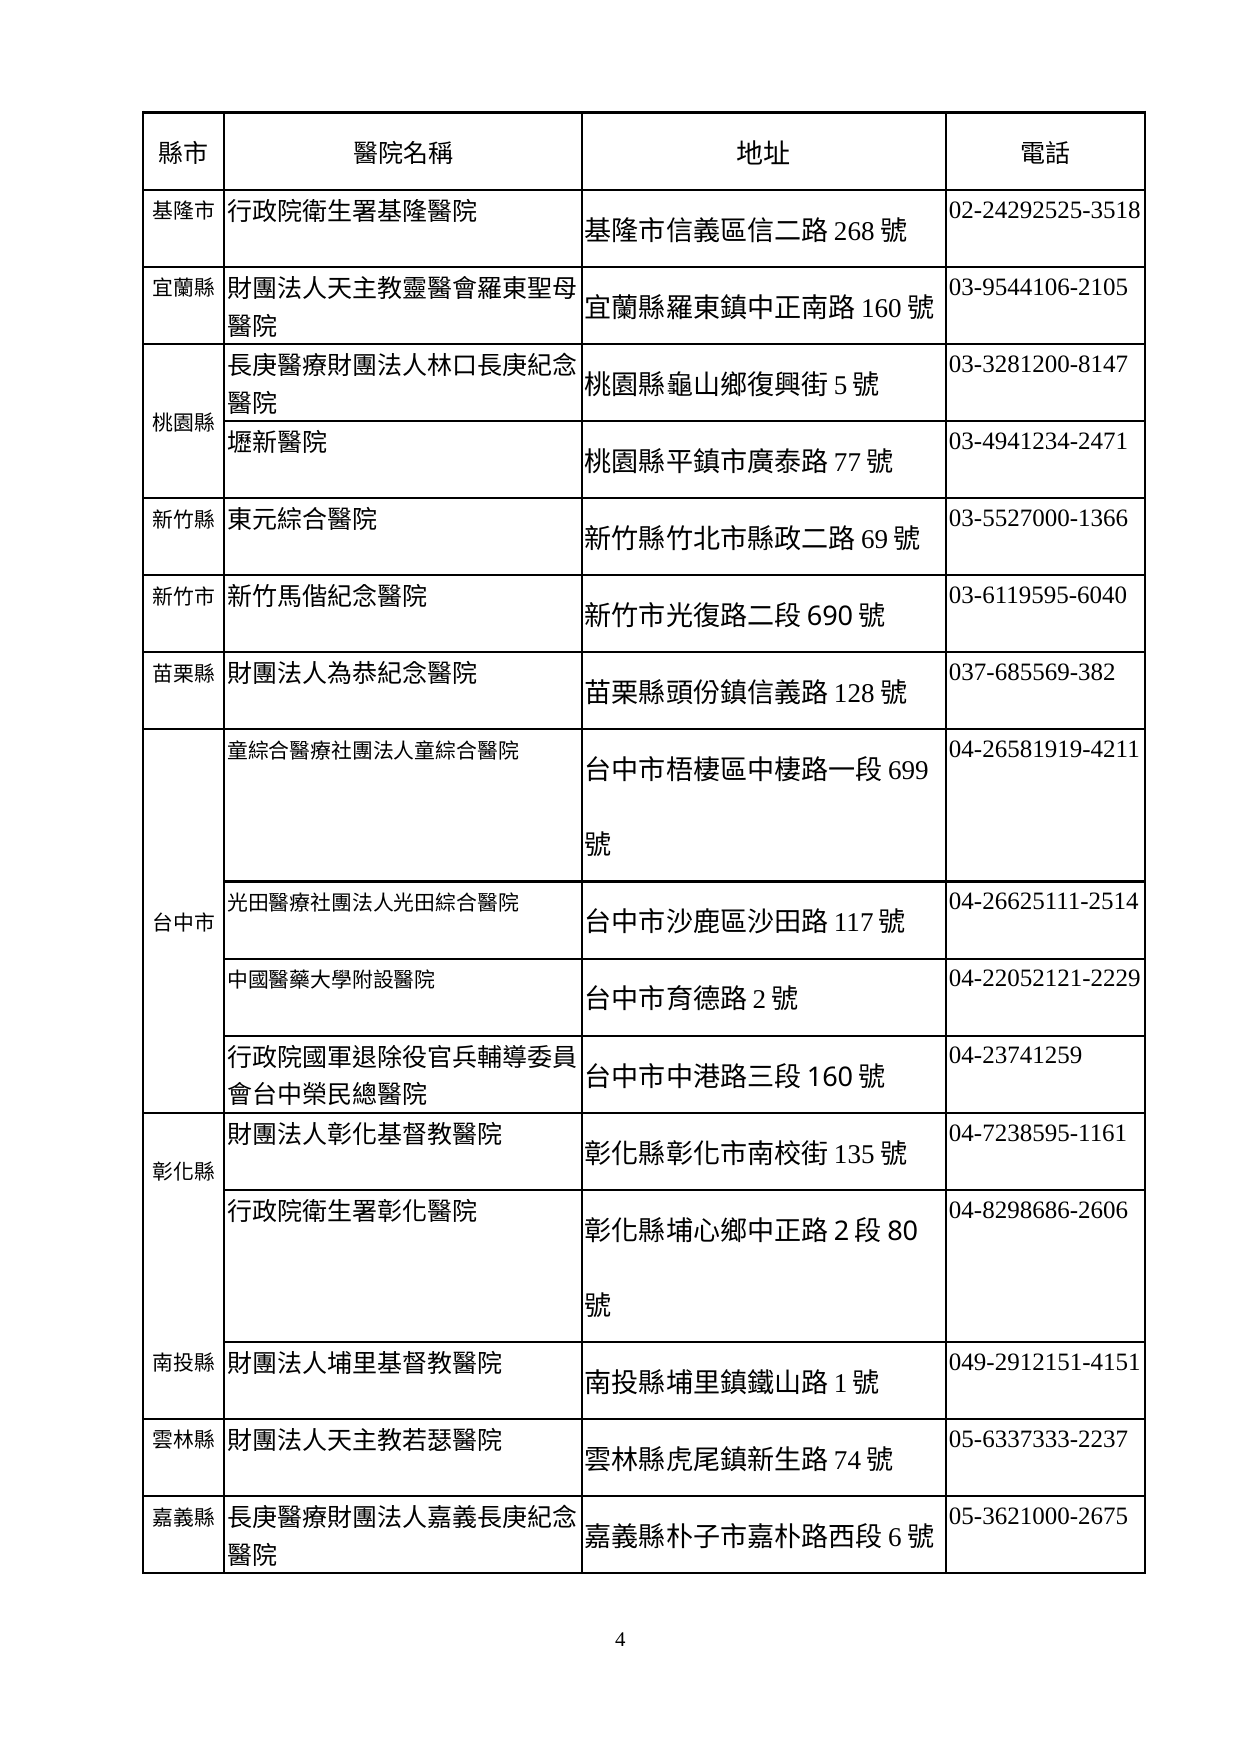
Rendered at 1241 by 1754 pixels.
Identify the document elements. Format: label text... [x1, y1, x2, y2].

table_cell 長庚醫療財團法人林口長庚紀念醫院 [225, 345, 581, 420]
table_cell 台中市梧棲區中棲路一段699號 [583, 730, 945, 880]
table_cell 037-685569-382 [947, 653, 1144, 728]
table_cell 行政院國軍退除役官兵輔導委員會台中榮民總醫院 [225, 1037, 581, 1112]
table_cell 彰化縣彰化市南校街135號 [583, 1114, 945, 1189]
table_cell 南投縣埔里鎮鐵山路1號 [583, 1343, 945, 1418]
table_cell 03-9544106-2105 [947, 268, 1144, 343]
table_cell 基隆市信義區信二路268號 [583, 191, 945, 266]
table_cell 桃園縣 [144, 345, 223, 497]
table_cell 宜蘭縣 [144, 268, 223, 343]
table_cell 行政院衛生署基隆醫院 [225, 191, 581, 266]
table_cell 中國醫藥大學附設醫院 [225, 960, 581, 1034]
table_cell 04-26581919-4211 [947, 730, 1144, 880]
table_cell 雲林縣 [144, 1420, 223, 1495]
table_cell 新竹縣竹北市縣政二路69號 [583, 499, 945, 574]
table_cell 049-2912151-4151 [947, 1343, 1144, 1418]
table_cell 04-26625111-2514 [947, 883, 1144, 957]
table_cell 苗栗縣 [144, 653, 223, 728]
table_cell 台中市中港路三段160號 [583, 1037, 945, 1112]
table_cell 台中市育德路2號 [583, 960, 945, 1034]
table_cell 新竹縣 [144, 499, 223, 574]
table_cell 彰化縣埔心鄉中正路2段80號 [583, 1191, 945, 1341]
table_cell 新竹馬偕紀念醫院 [225, 576, 581, 651]
table_cell 東元綜合醫院 [225, 499, 581, 574]
table_cell 03-3281200-8147 [947, 345, 1144, 420]
table_cell 桃園縣龜山鄉復興街5號 [583, 345, 945, 420]
table_cell 嘉義縣朴子市嘉朴路西段6號 [583, 1497, 945, 1572]
table_cell 台中市 [144, 730, 223, 1112]
table_cell 新竹市 [144, 576, 223, 651]
table_cell 行政院衛生署彰化醫院 [225, 1191, 581, 1341]
table_cell 雲林縣虎尾鎮新生路74號 [583, 1420, 945, 1495]
table_cell 03-4941234-2471 [947, 422, 1144, 497]
table_cell 童綜合醫療社團法人童綜合醫院 [225, 730, 581, 880]
table_header 地址 [583, 114, 945, 189]
table_cell 財團法人天主教靈醫會羅東聖母醫院 [225, 268, 581, 343]
table_cell 04-8298686-2606 [947, 1191, 1144, 1341]
table_cell 02-24292525-3518 [947, 191, 1144, 266]
table_cell 南投縣 [144, 1341, 223, 1418]
table_cell 新竹市光復路二段690號 [583, 576, 945, 651]
table_cell 財團法人天主教若瑟醫院 [225, 1420, 581, 1495]
table_cell 05-6337333-2237 [947, 1420, 1144, 1495]
table_header 電話 [947, 114, 1144, 189]
table_cell 嘉義縣 [144, 1497, 223, 1572]
table_cell 長庚醫療財團法人嘉義長庚紀念醫院 [225, 1497, 581, 1572]
table_cell 光田醫療社團法人光田綜合醫院 [225, 883, 581, 957]
table_cell 05-3621000-2675 [947, 1497, 1144, 1572]
table_cell 04-23741259 [947, 1037, 1144, 1112]
table_cell 財團法人埔里基督教醫院 [225, 1343, 581, 1418]
table_header 醫院名稱 [225, 114, 581, 189]
table_cell 宜蘭縣羅東鎮中正南路160號 [583, 268, 945, 343]
table_cell 苗栗縣頭份鎮信義路128號 [583, 653, 945, 728]
table_cell 台中市沙鹿區沙田路117號 [583, 883, 945, 957]
table_cell 基隆市 [144, 191, 223, 266]
table_cell 彰化縣 [144, 1114, 223, 1341]
table_cell 04-7238595-1161 [947, 1114, 1144, 1189]
table_cell 財團法人彰化基督教醫院 [225, 1114, 581, 1189]
table_cell 壢新醫院 [225, 422, 581, 497]
table_cell 04-22052121-2229 [947, 960, 1144, 1034]
table_header 縣市 [144, 114, 223, 189]
table_cell 03-6119595-6040 [947, 576, 1144, 651]
table_cell 財團法人為恭紀念醫院 [225, 653, 581, 728]
table_cell 03-5527000-1366 [947, 499, 1144, 574]
table_cell 桃園縣平鎮市廣泰路77號 [583, 422, 945, 497]
